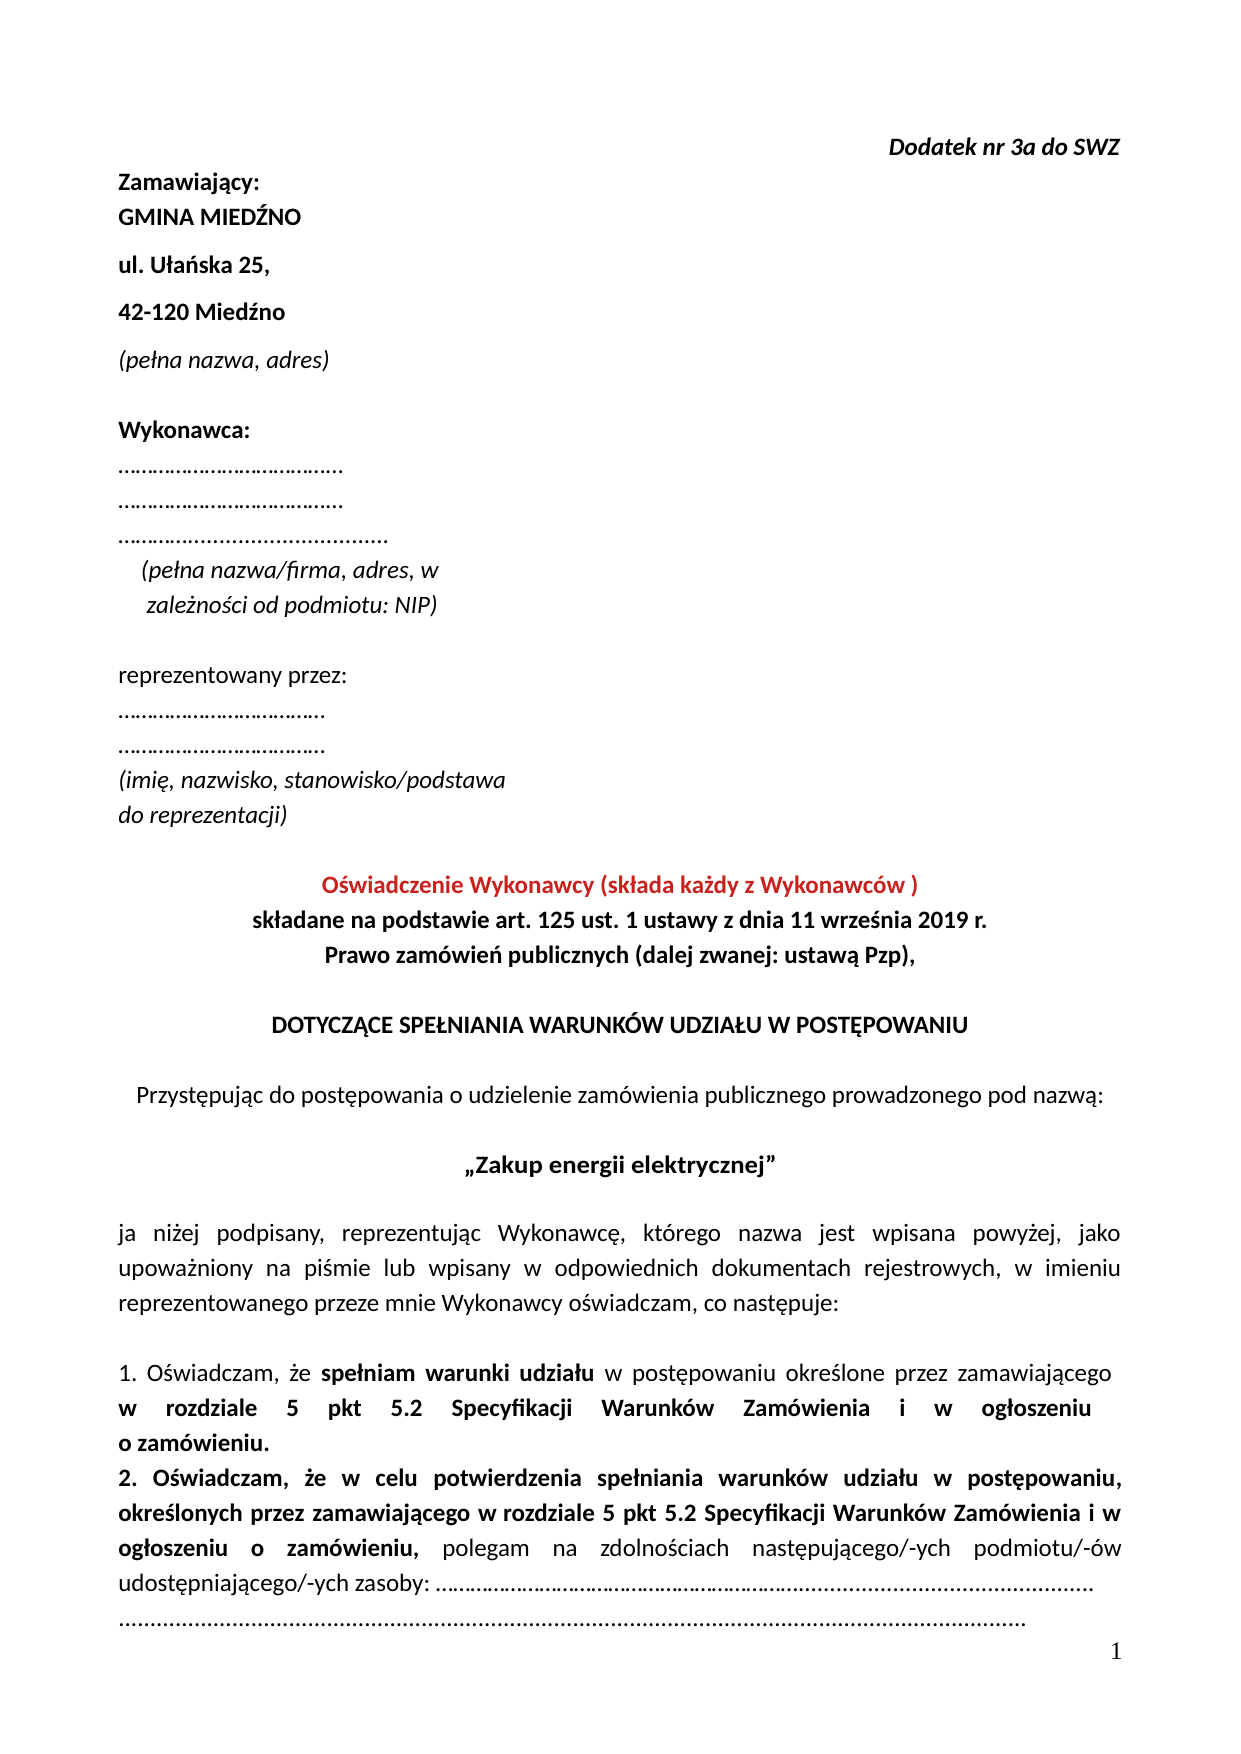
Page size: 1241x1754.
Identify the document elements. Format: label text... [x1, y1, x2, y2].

text Wykonawca: [118, 414, 1122, 444]
text „Zakup energii elektrycznej” [118, 1114, 1122, 1179]
text 2. Oświadczam, że w celu potwierdzenia spełniania warunków udziału w postępowaniu, określonych przez zamawiającego w rozdziale 5 pkt 5.2 Specyfikacji Warunków Zamówienia i w ogłoszeniu o zamówieniu, polegam na zdolnościach następującego/-ych podmiotu/-ów udostępniającego/-ych zasoby: ………………………………………………………............................................... [118, 1462, 1122, 1597]
text ................................................................................................................................................ [118, 1602, 1122, 1632]
text Dodatek nr 3a do SWZ [118, 131, 1122, 162]
text Prawo zamówień publicznych (dalej zwanej: ustawą Pzp), [118, 939, 1122, 969]
text składane na podstawie art. 125 ust. 1 ustawy z dnia 11 września 2019 r. [118, 904, 1122, 934]
text (pełna nazwa/firma, adres, w [118, 554, 1122, 584]
text ………………………………... [118, 449, 1122, 479]
text zależności od podmiotu: NIP) [118, 589, 1122, 619]
text …………................................ [118, 519, 1122, 549]
text (imię, nazwisko, stanowisko/podstawa [118, 764, 1122, 794]
text ……………………………… [118, 694, 1122, 724]
text ………………………………... [118, 484, 1122, 514]
text 1. Oświadczam, że spełniam warunki udziału w postępowaniu określone przez zamawiającego w rozdziale 5 pkt 5.2 Specyfikacji Warunków Zamówienia i w ogłoszeniu o zamówieniu. [118, 1357, 1122, 1457]
text do reprezentacji) [118, 799, 1122, 829]
text reprezentowany przez: [118, 659, 1122, 689]
text Zamawiający: [118, 166, 1122, 197]
text ul. Ułańska 25, [118, 249, 1122, 279]
text ……………………………… [118, 729, 1122, 759]
text Oświadczenie Wykonawcy (składa każdy z Wykonawców ) [118, 869, 1122, 899]
text DOTYCZĄCE SPEŁNIANIA WARUNKÓW UDZIAŁU W POSTĘPOWANIU [118, 1009, 1122, 1039]
text ja niżej podpisany, reprezentując Wykonawcę, którego nazwa jest wpisana powyżej, jako upoważniony na piśmie lub wpisany w odpowiednich dokumentach rejestrowych, w imieniu reprezentowanego przeze mnie Wykonawcy oświadczam, co następuje: [118, 1217, 1122, 1317]
text Przystępując do postępowania o udzielenie zamówienia publicznego prowadzonego pod nazwą: [118, 1079, 1122, 1109]
text (pełna nazwa, adres) [118, 344, 1122, 374]
text 42-120 Miedźno [118, 296, 1122, 327]
text GMINA MIEDŹNO [118, 201, 1122, 232]
